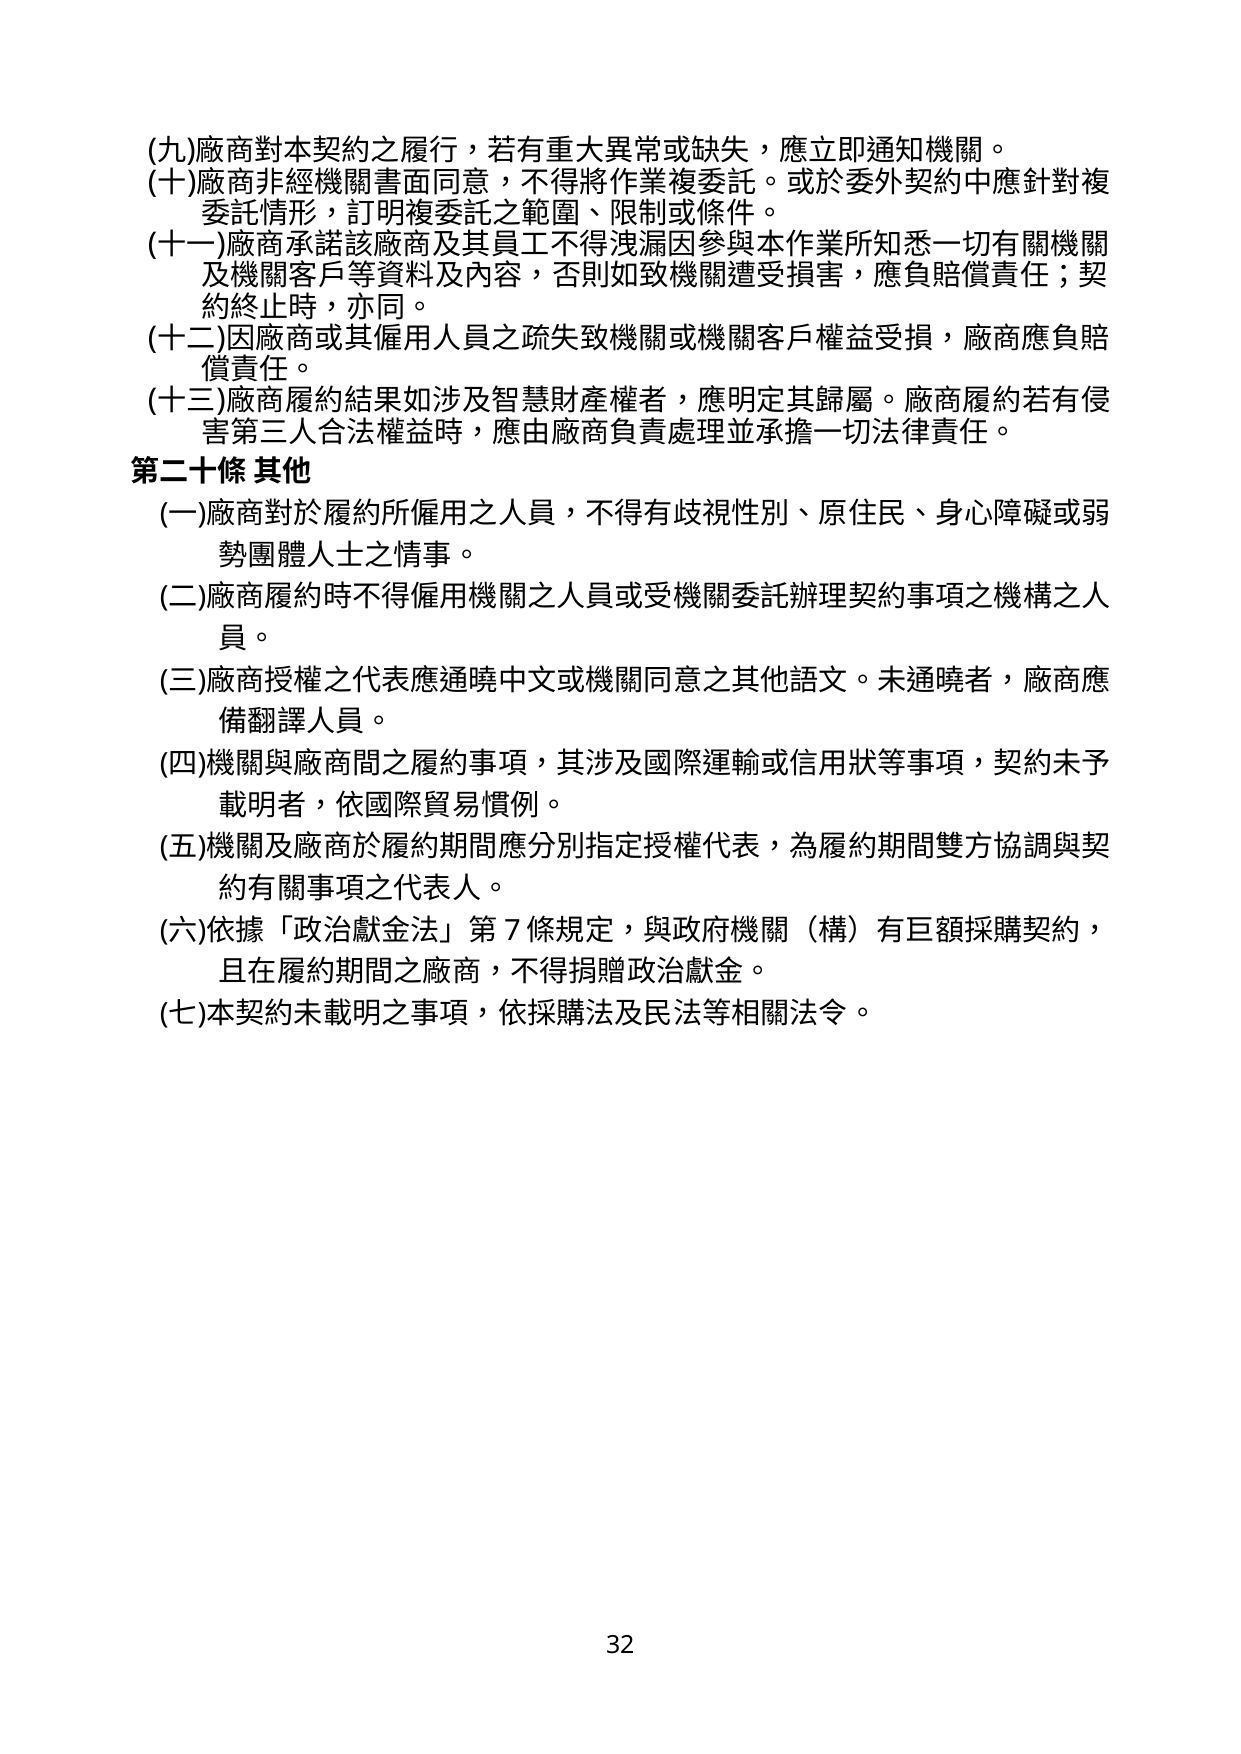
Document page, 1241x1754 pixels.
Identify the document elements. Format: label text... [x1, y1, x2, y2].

text (二)廠商履約時不得僱用機關之人員或受機關委託辦理契約事項之機構之人員。 [159, 573, 1110, 657]
text (四)機關與廠商間之履約事項，其涉及國際運輸或信用狀等事項，契約未予載明者，依國際貿易慣例。 [159, 740, 1110, 823]
text (九)廠商對本契約之履行，若有重大異常或缺失，應立即通知機關。 [148, 136, 1110, 167]
text (六)依據「政治獻金法」第7條規定，與政府機關（構）有巨額採購契約，且在履約期間之廠商，不得捐贈政治獻金。 [159, 907, 1110, 990]
text (十三)廠商履約結果如涉及智慧財產權者，應明定其歸屬。廠商履約若有侵害第三人合法權益時，應由廠商負責處理並承擔一切法律責任。 [148, 386, 1110, 448]
text (一)廠商對於履約所僱用之人員，不得有歧視性別、原住民、身心障礙或弱勢團體人士之情事。 [159, 490, 1110, 573]
text (十二)因廠商或其僱用人員之疏失致機關或機關客戶權益受損，廠商應負賠償責任。 [148, 323, 1110, 386]
text (十)廠商非經機關書面同意，不得將作業複委託。或於委外契約中應針對複委託情形，訂明複委託之範圍、限制或條件。 [148, 167, 1110, 229]
text (七)本契約未載明之事項，依採購法及民法等相關法令。 [159, 990, 1110, 1032]
text (十一)廠商承諾該廠商及其員工不得洩漏因參與本作業所知悉一切有關機關及機關客戶等資料及內容，否則如致機關遭受損害，應負賠償責任；契約終止時，亦同。 [148, 229, 1110, 323]
text (三)廠商授權之代表應通曉中文或機關同意之其他語文。未通曉者，廠商應備翻譯人員。 [159, 657, 1110, 740]
text 第二十條 其他 [130, 448, 1110, 490]
text (五)機關及廠商於履約期間應分別指定授權代表，為履約期間雙方協調與契約有關事項之代表人。 [159, 823, 1110, 907]
